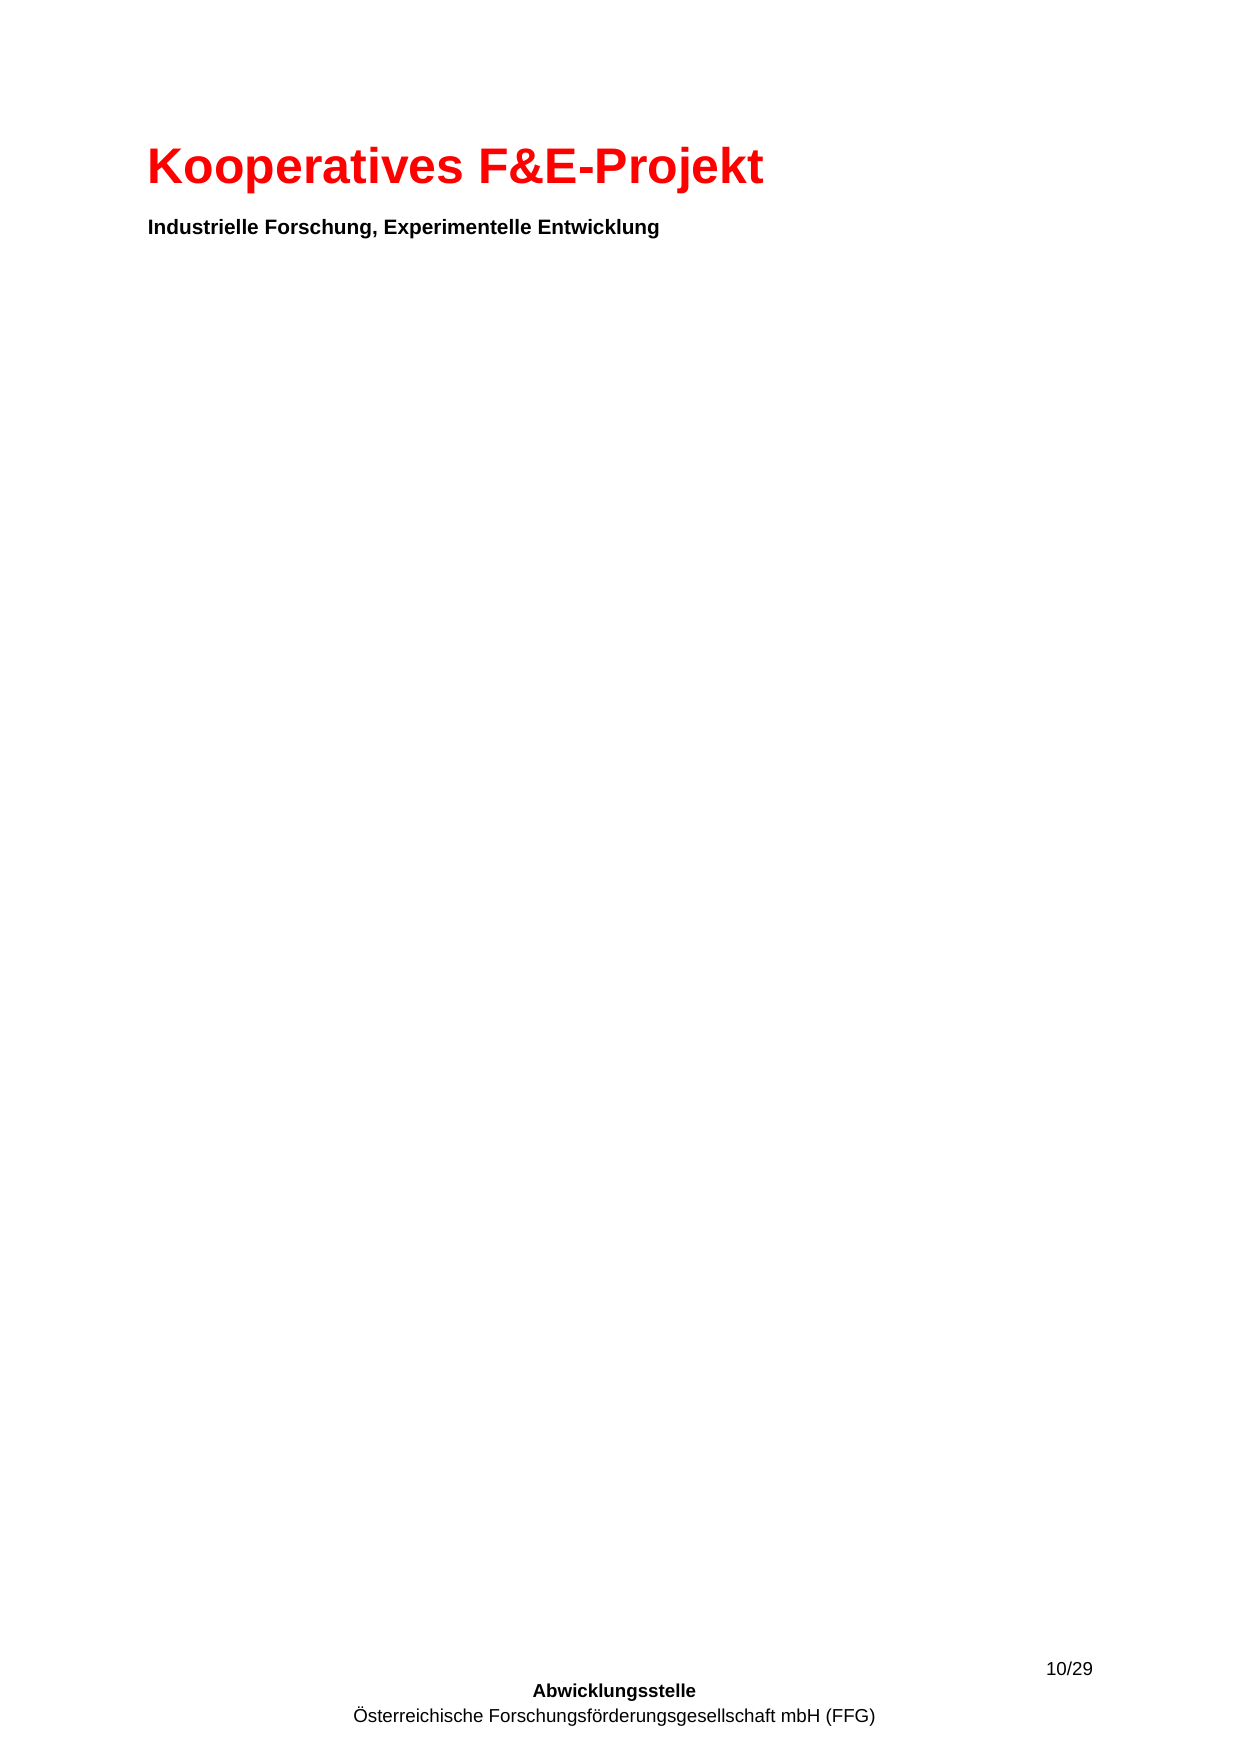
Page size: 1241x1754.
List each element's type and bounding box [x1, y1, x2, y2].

picture [839, 5, 1104, 127]
